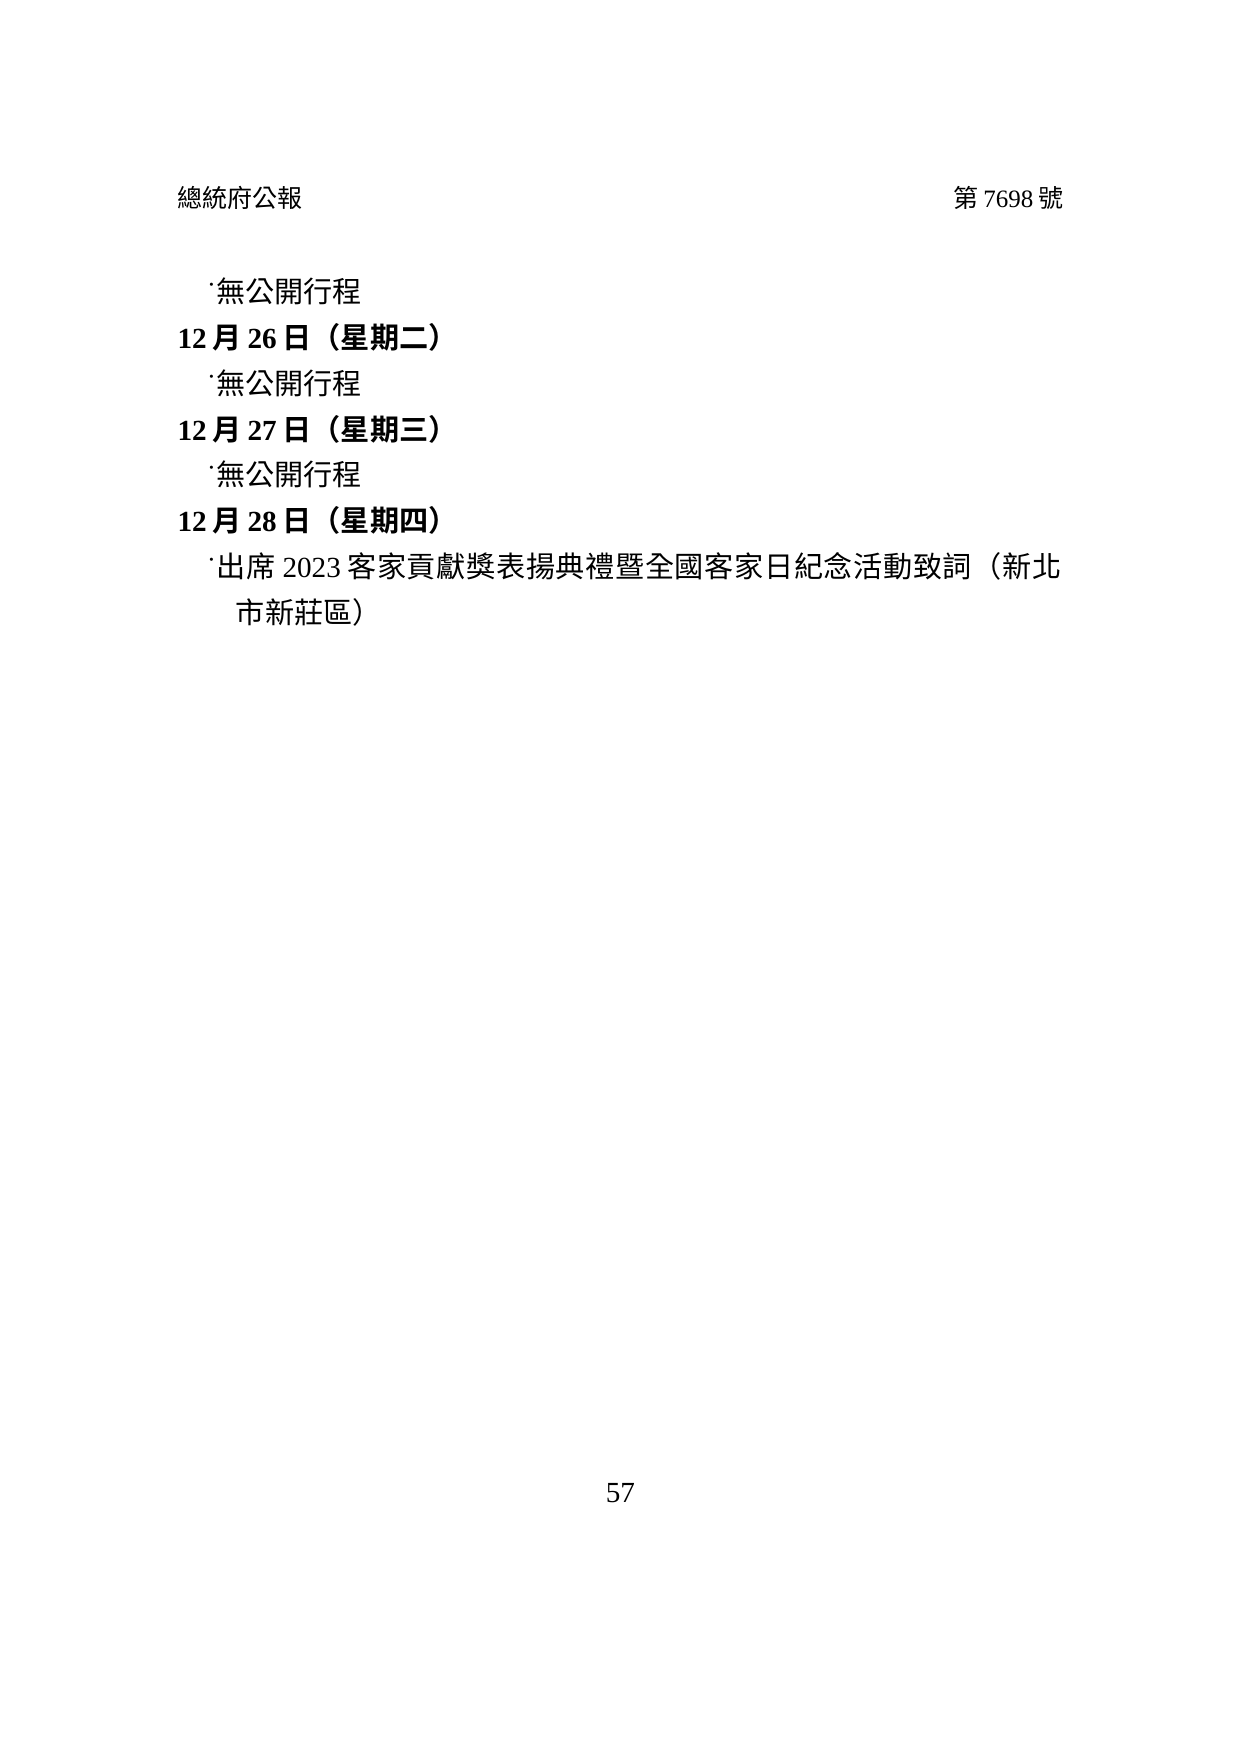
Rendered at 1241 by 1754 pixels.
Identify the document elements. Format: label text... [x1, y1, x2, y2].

text ˙無公開行程 [206, 357, 1063, 403]
text 12月26日（星期二） [177, 312, 1063, 357]
text ˙無公開行程 [206, 266, 1063, 312]
text ˙無公開行程 [206, 449, 1063, 495]
text 12月27日（星期三） [177, 403, 1063, 449]
text ˙出席2023客家貢獻獎表揚典禮暨全國客家日紀念活動致詞（新北市新莊區） [206, 541, 1063, 632]
text 12月28日（星期四） [177, 495, 1063, 541]
